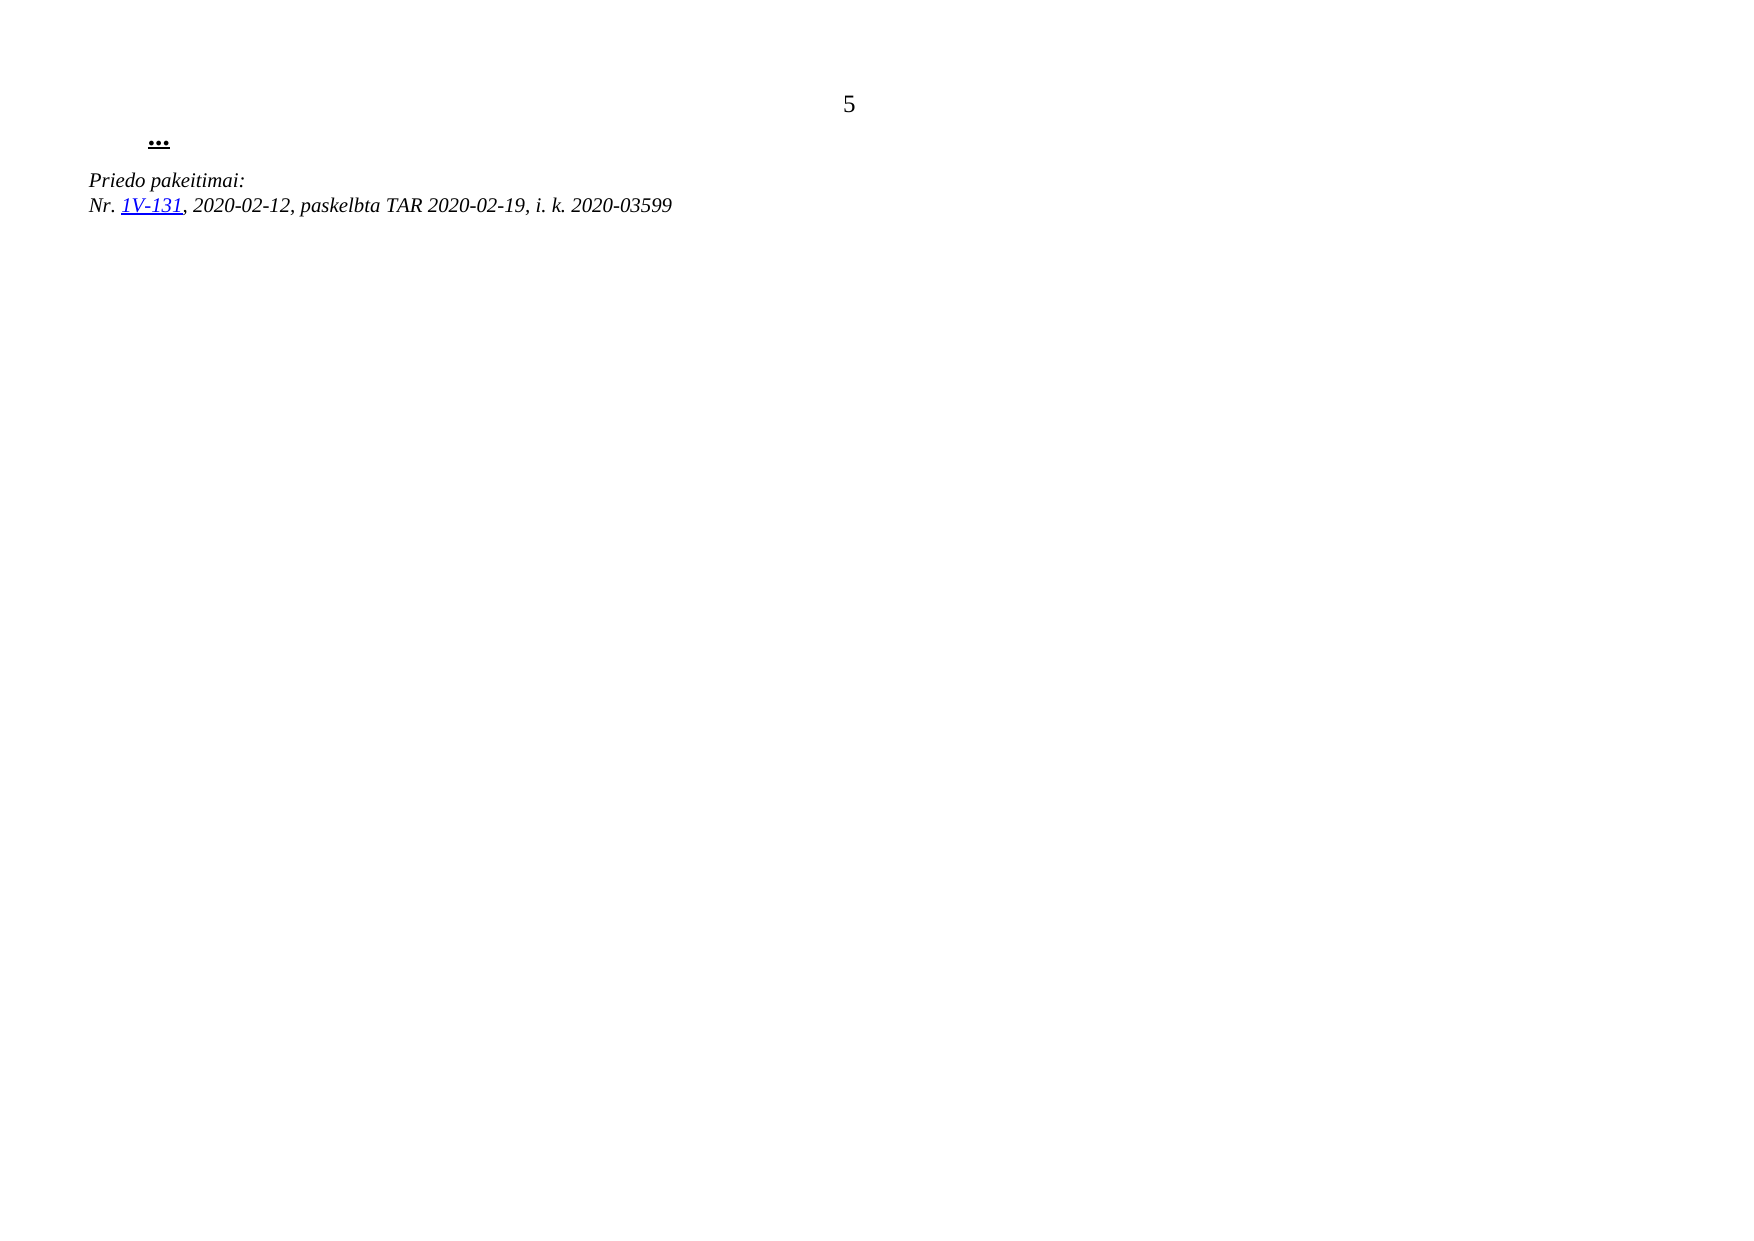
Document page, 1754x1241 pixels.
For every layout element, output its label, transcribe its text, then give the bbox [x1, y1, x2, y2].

text Nr. 1V-131, 2020-02-12, paskelbta TAR 2020-02-19, i. k. 2020-03599 [89, 192, 1609, 217]
text ... [89, 118, 1609, 152]
text Priedo pakeitimai: [89, 168, 1609, 192]
